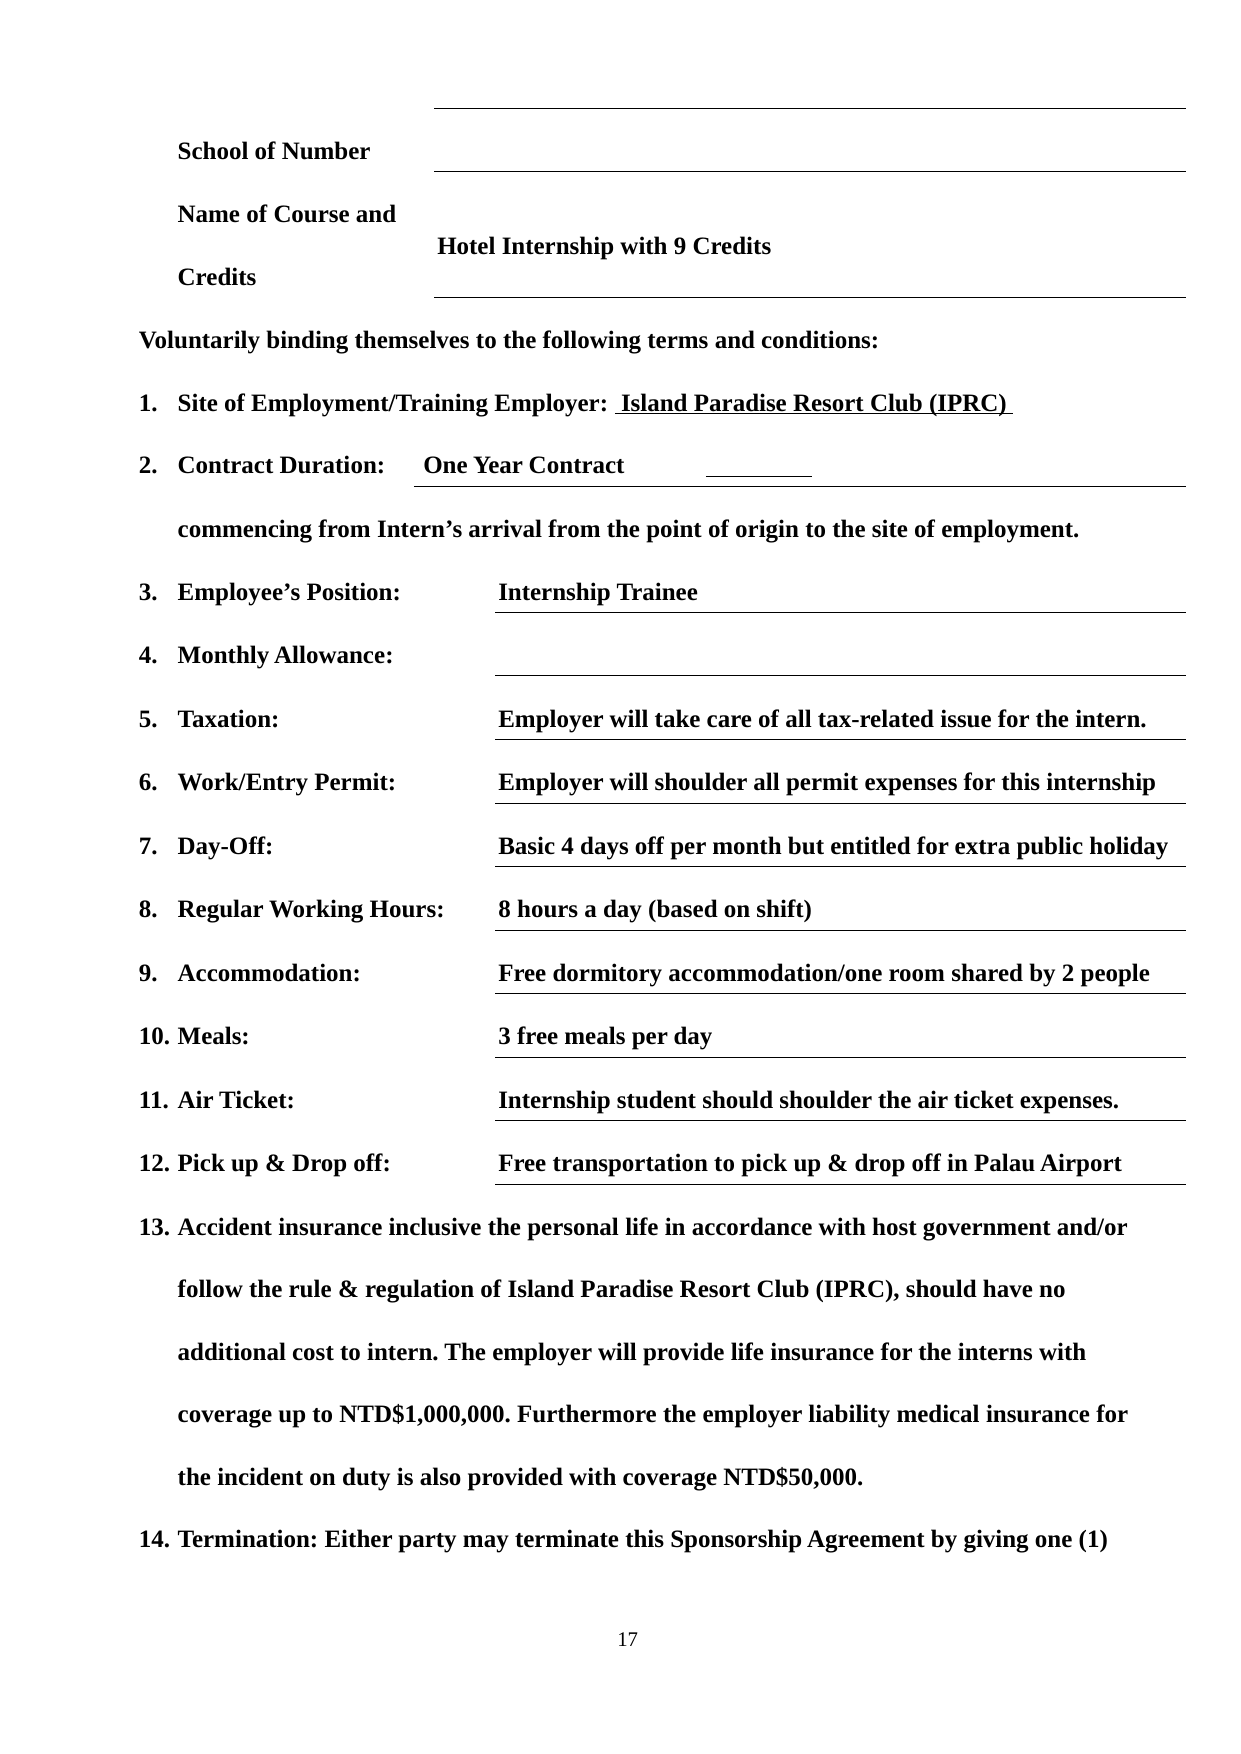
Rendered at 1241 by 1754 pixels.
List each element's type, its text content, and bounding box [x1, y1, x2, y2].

table_cell [495, 613, 1186, 675]
table_cell [816, 549, 1186, 612]
table_cell [136, 108, 174, 171]
table_cell Day-Off: [175, 803, 495, 866]
table_cell 13. [136, 1184, 174, 1247]
table_cell Employer will shoulder all permit expenses for this internship [495, 740, 1186, 802]
table_cell 8 hours a day (based on shift) [495, 867, 1186, 929]
table_cell Air Ticket: [175, 1057, 495, 1120]
table_cell Monthly Allowance: [175, 612, 495, 675]
table_cell Termination: Either party may terminate this Sponsorship Agreement by giving one (1) [175, 1497, 1186, 1560]
table_cell Free transportation to pick up & drop off in Palau Airport [495, 1121, 1186, 1184]
table_cell Employee’s Position: [175, 549, 495, 612]
table_cell Voluntarily binding themselves to the following terms and conditions: [136, 297, 1186, 361]
table_cell Employer will take care of all tax-related issue for the intern. [495, 676, 1186, 739]
table_cell coverage up to NTD$1,000,000. Furthermore the employer liability medical insurance for [175, 1372, 1186, 1435]
table_cell [136, 171, 174, 297]
table_cell 1. [136, 361, 174, 423]
table_cell 12. [136, 1120, 174, 1184]
table_cell Site of Employment/Training Employer: Island Paradise Resort Club (IPRC) [175, 361, 1186, 423]
table_cell 5. [136, 675, 174, 739]
table_cell 7. [136, 803, 174, 866]
table_cell Internship student should shoulder the air ticket expenses. [495, 1058, 1186, 1120]
table_cell commencing from Intern’s arrival from the point of origin to the site of employment. [175, 486, 1186, 549]
table_cell [136, 1247, 174, 1497]
table_cell Contract Duration: [175, 423, 414, 486]
table_cell [931, 109, 1186, 171]
table_cell [434, 109, 688, 171]
table_cell 4. [136, 612, 174, 675]
table_cell 10. [136, 993, 174, 1057]
table_cell 2. [136, 423, 174, 486]
table_cell One Year Contract [414, 423, 1186, 486]
table_cell Hotel Internship with 9 Credits [434, 172, 1186, 297]
table_cell 3. [136, 549, 174, 612]
table_cell 11. [136, 1057, 174, 1120]
table_cell 14. [136, 1497, 174, 1560]
table_cell Meals: [175, 993, 495, 1057]
table_cell 3 free meals per day [495, 994, 1186, 1057]
table_cell 6. [136, 739, 174, 802]
table_cell Free dormitory accommodation/one room shared by 2 people [495, 931, 1186, 993]
table_cell [136, 486, 174, 549]
table_cell additional cost to intern. The employer will provide life insurance for the interns with [175, 1310, 1186, 1372]
table_cell Taxation: [175, 675, 495, 739]
table_cell School of Number [175, 108, 434, 171]
table_cell 9. [136, 930, 174, 993]
table_cell follow the rule & regulation of Island Paradise Resort Club (IPRC), should have no [175, 1247, 1186, 1310]
table_cell Basic 4 days off per month but entitled for extra public holiday [495, 804, 1186, 866]
table_cell Pick up & Drop off: [175, 1120, 495, 1184]
table_cell Internship Trainee [495, 549, 816, 612]
table_cell Regular Working Hours: [175, 866, 495, 929]
table_cell Accommodation: [175, 930, 495, 993]
table_cell 8. [136, 866, 174, 929]
table_cell [688, 109, 931, 171]
table_cell Accident insurance inclusive the personal life in accordance with host government and/or [175, 1184, 1186, 1247]
table_cell Name of Course and Credits [175, 171, 434, 297]
table_cell Work/Entry Permit: [175, 739, 495, 802]
table_cell the incident on duty is also provided with coverage NTD$50,000. [175, 1435, 1186, 1497]
